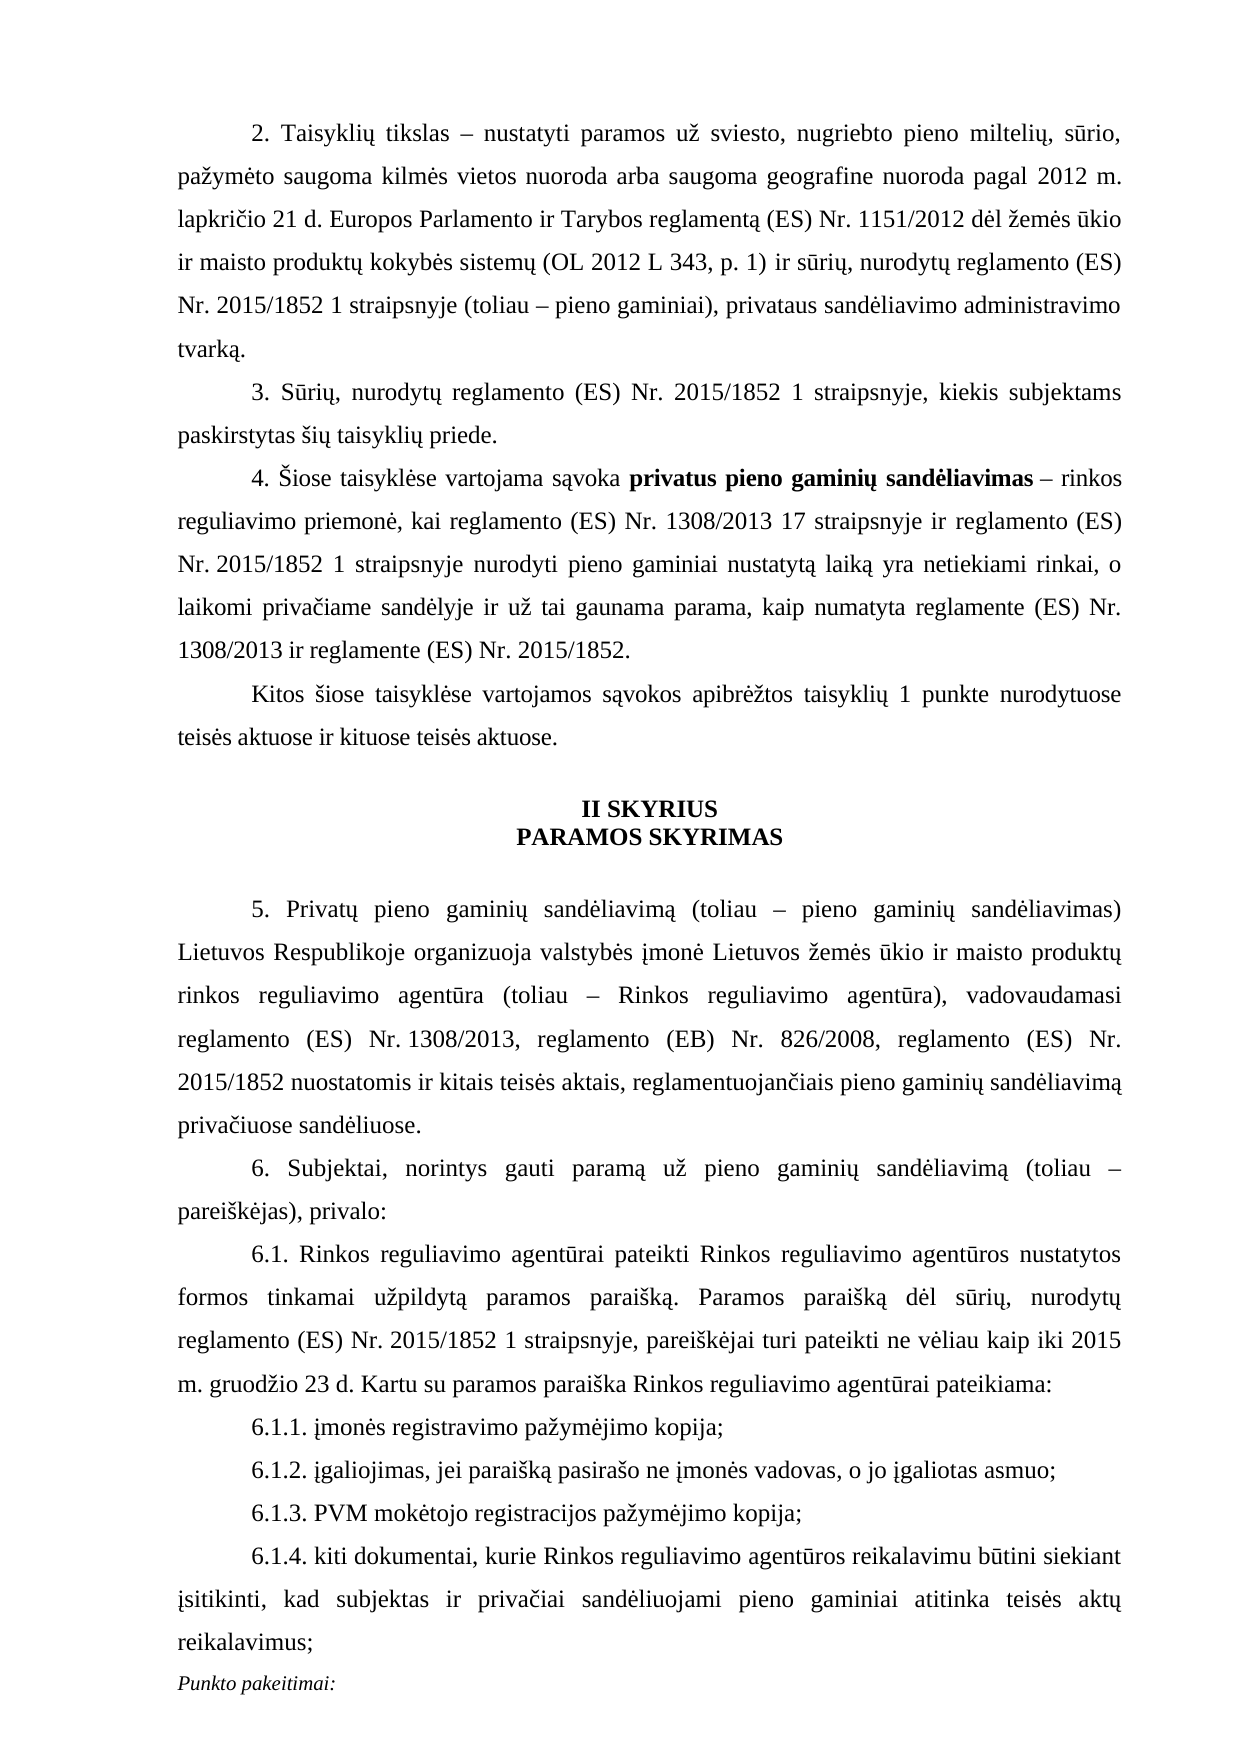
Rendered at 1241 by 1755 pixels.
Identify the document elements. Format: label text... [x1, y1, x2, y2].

text 5. Privatų pieno gaminių sandėliavimą (toliau – pieno gaminių sandėliavimas) Lietuvos Respublikoje organizuoja valstybės įmonė Lietuvos žemės ūkio ir maisto produktų rinkos reguliavimo agentūra (toliau – Rinkos reguliavimo agentūra), vadovaudamasi reglamento (ES) Nr. 1308/2013, reglamento (EB) Nr. 826/2008, reglamento (ES) Nr. 2015/1852 nuostatomis ir kitais teisės aktais, reglamentuojančiais pieno gaminių sandėliavimą privačiuose sandėliuose. [177, 894, 1122, 1139]
text 6.1.1. įmonės registravimo pažymėjimo kopija; [177, 1412, 1122, 1441]
text II SKYRIUS [177, 794, 1122, 822]
text 6.1.2. įgaliojimas, jei paraišką pasirašo ne įmonės vadovas, o jo įgaliotas asmuo; [177, 1455, 1122, 1484]
text 2. Taisyklių tikslas – nustatyti paramos už sviesto, nugriebto pieno miltelių, sūrio, pažymėto saugoma kilmės vietos nuoroda arba saugoma geografine nuoroda pagal 2012 m. lapkričio 21 d. Europos Parlamento ir Tarybos reglamentą (ES) Nr. 1151/2012 dėl žemės ūkio ir maisto produktų kokybės sistemų (OL 2012 L 343, p. 1) ir sūrių, nurodytų reglamento (ES) Nr. 2015/1852 1 straipsnyje (toliau – pieno gaminiai), privataus sandėliavimo administravimo tvarką. [177, 118, 1122, 362]
text Punkto pakeitimai: [177, 1671, 1122, 1695]
text Kitos šiose taisyklėse vartojamos sąvokos apibrėžtos taisyklių 1 punkte nurodytuose teisės aktuose ir kituose teisės aktuose. [177, 679, 1122, 751]
text 3. Sūrių, nurodytų reglamento (ES) Nr. 2015/1852 1 straipsnyje, kiekis subjektams paskirstytas šių taisyklių priede. [177, 377, 1122, 449]
text 6.1.3. PVM mokėtojo registracijos pažymėjimo kopija; [177, 1498, 1122, 1527]
text 6. Subjektai, norintys gauti paramą už pieno gaminių sandėliavimą (toliau – pareiškėjas), privalo: [177, 1153, 1122, 1225]
text 6.1.4. kiti dokumentai, kurie Rinkos reguliavimo agentūros reikalavimu būtini siekiant įsitikinti, kad subjektas ir privačiai sandėliuojami pieno gaminiai atitinka teisės aktų reikalavimus; [177, 1541, 1122, 1656]
text 4. Šiose taisyklėse vartojama sąvoka privatus pieno gaminių sandėliavimas – rinkos reguliavimo priemonė, kai reglamento (ES) Nr. 1308/2013 17 straipsnyje ir reglamento (ES) Nr. 2015/1852 1 straipsnyje nurodyti pieno gaminiai nustatytą laiką yra netiekiami rinkai, o laikomi privačiame sandėlyje ir už tai gaunama parama, kaip numatyta reglamente (ES) Nr. 1308/2013 ir reglamente (ES) Nr. 2015/1852. [177, 463, 1122, 664]
text PARAMOS SKYRIMAS [177, 822, 1122, 851]
text 6.1. Rinkos reguliavimo agentūrai pateikti Rinkos reguliavimo agentūros nustatytos formos tinkamai užpildytą paramos paraišką. Paramos paraišką dėl sūrių, nurodytų reglamento (ES) Nr. 2015/1852 1 straipsnyje, pareiškėjai turi pateikti ne vėliau kaip iki 2015 m. gruodžio 23 d. Kartu su paramos paraiška Rinkos reguliavimo agentūrai pateikiama: [177, 1239, 1122, 1397]
